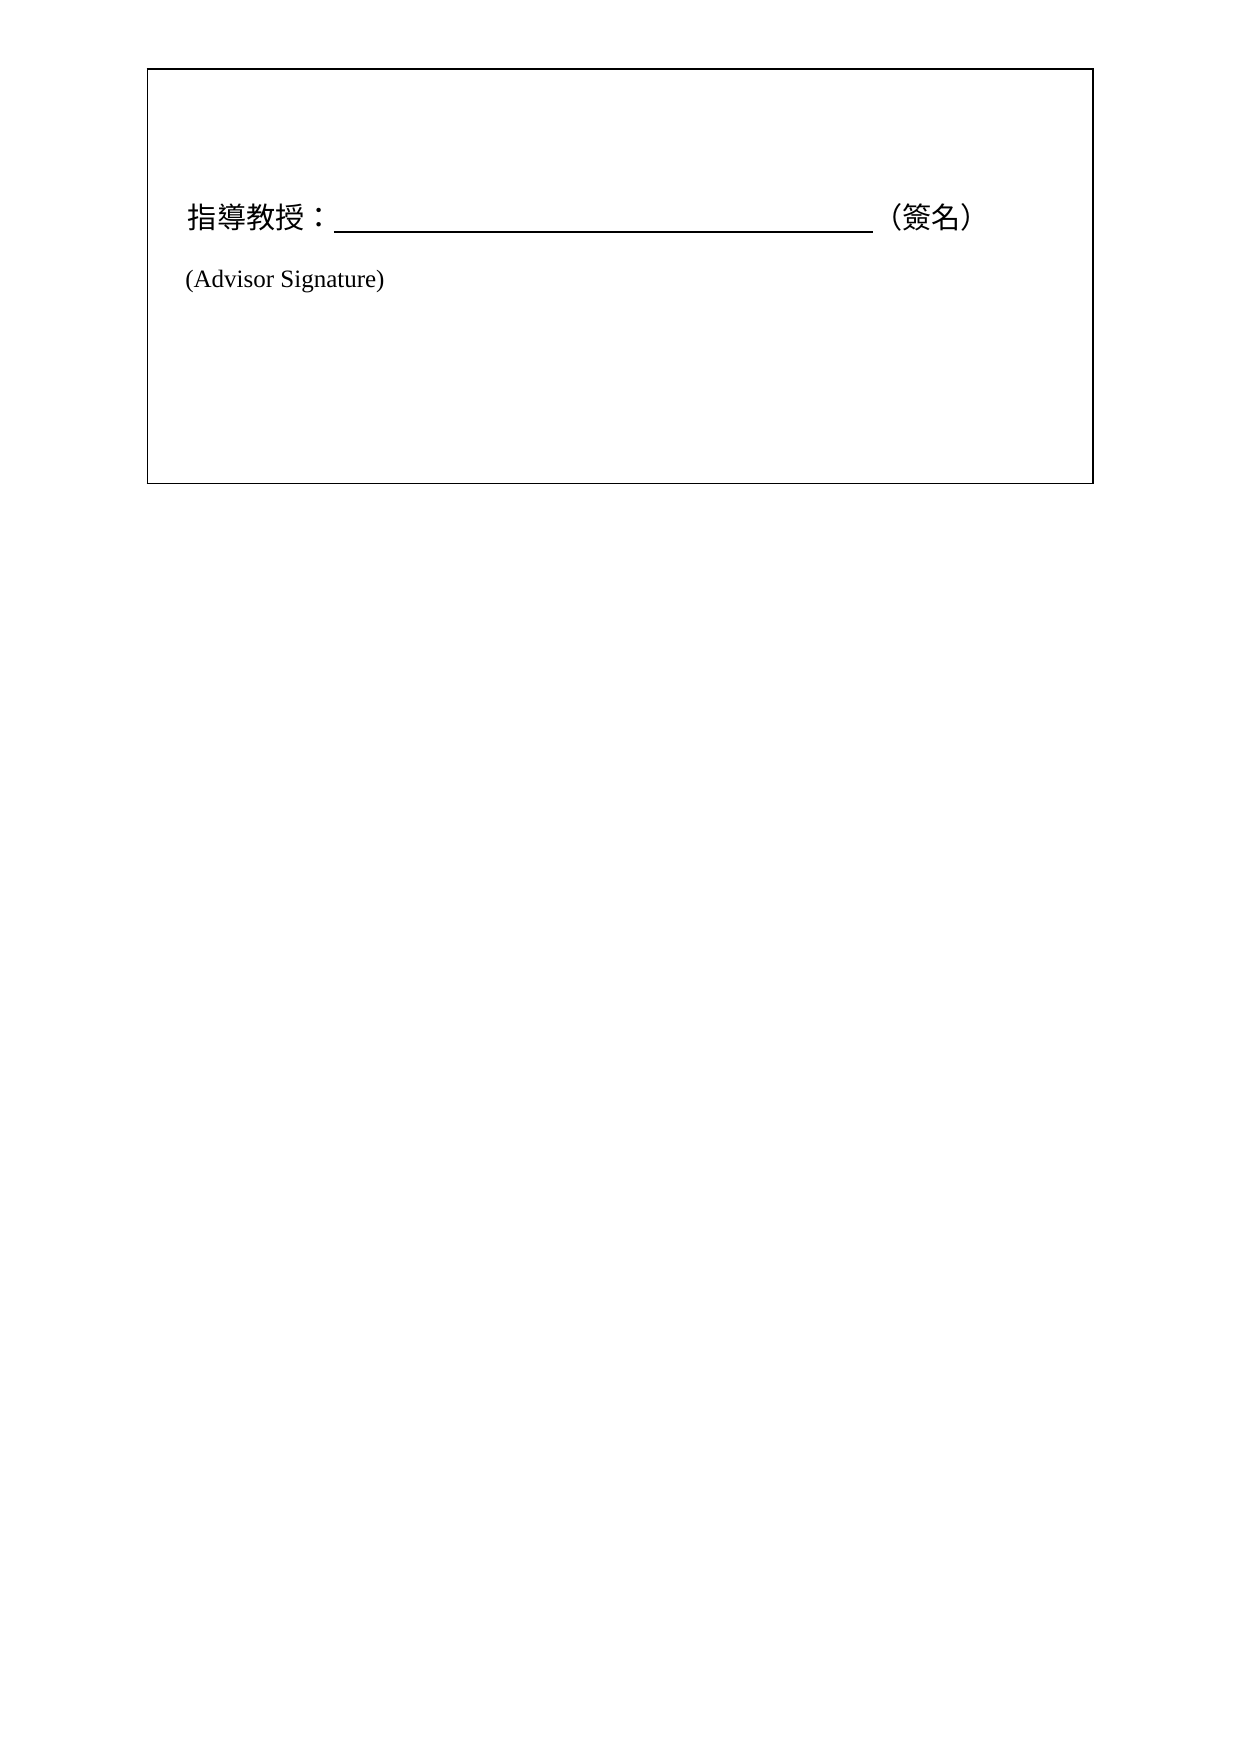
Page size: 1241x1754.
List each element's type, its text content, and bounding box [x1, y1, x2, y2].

table_cell 指導教授： （簽名） (Advisor Signature) [148, 70, 1092, 482]
